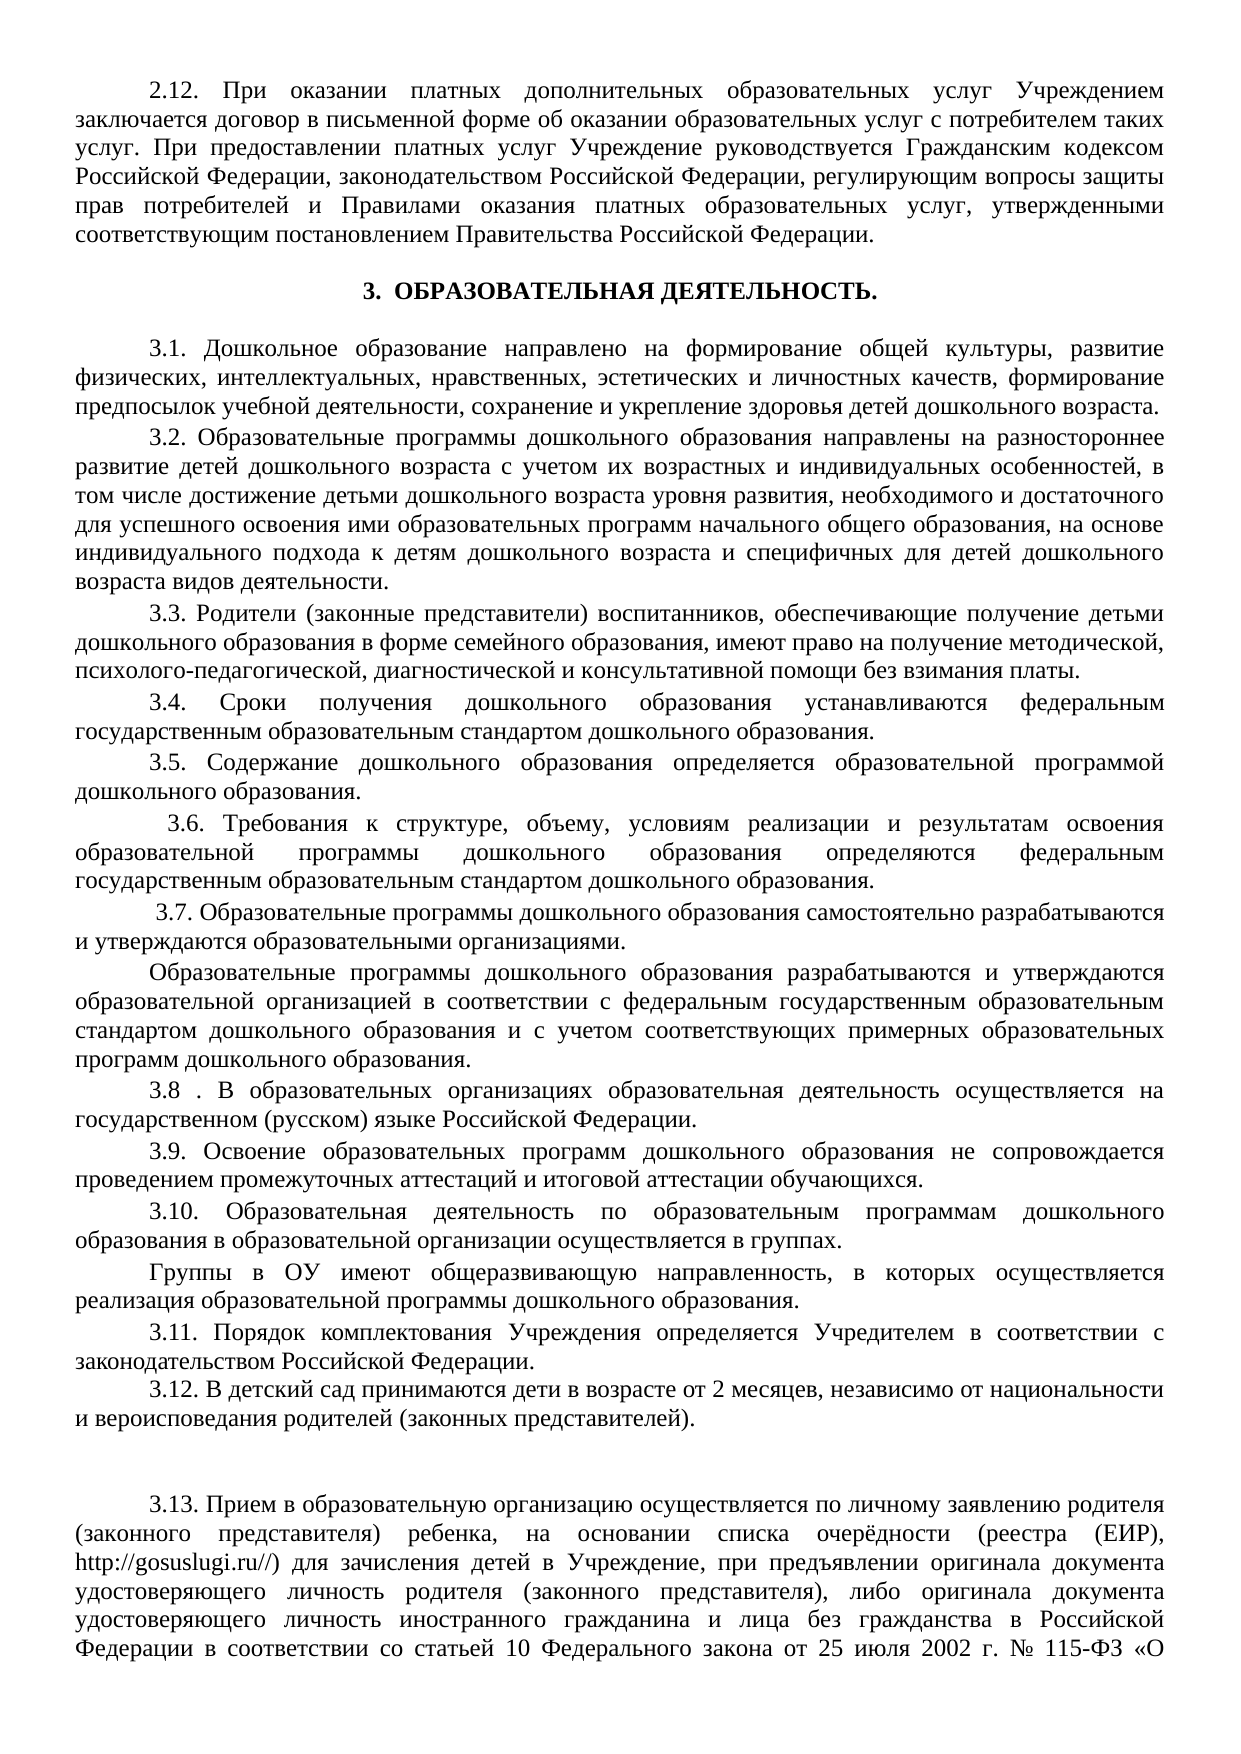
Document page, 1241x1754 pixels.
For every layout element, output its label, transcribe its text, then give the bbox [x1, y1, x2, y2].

text 3.10. Образовательная деятельность по образовательным программам дошкольного образования в образовательной организации осуществляется в группах. [75, 1196, 1165, 1254]
text Образовательные программы дошкольного образования разрабатываются и утверждаются образовательной организацией в соответствии с федеральным государственным образовательным стандартом дошкольного образования и с учетом соответствующих примерных образовательных программ дошкольного образования. [75, 957, 1165, 1072]
text 3.7. Образовательные программы дошкольного образования самостоятельно разрабатываются и утверждаются образовательными организациями. [75, 897, 1165, 954]
text 3.6. Требования к структуре, объему, условиям реализации и результатам освоения образовательной программы дошкольного образования определяются федеральным государственным образовательным стандартом дошкольного образования. [75, 808, 1165, 894]
text 3.13. Прием в образовательную организацию осуществляется по личному заявлению родителя (законного представителя) ребенка, на основании списка очерёдности (реестра (ЕИР), http://gosuslugi.ru//) для зачисления детей в Учреждение, при предъявлении оригинала документа удостоверяющего личность родителя (законного представителя), либо оригинала документа удостоверяющего личность иностранного гражданина и лица без гражданства в Российской Федерации в соответствии со статьей 10 Федерального закона от 25 июля 2002 г. № 115-ФЗ «О [75, 1489, 1165, 1662]
text Группы в ОУ имеют общеразвивающую направленность, в которых осуществляется реализация образовательной программы дошкольного образования. [75, 1257, 1165, 1314]
text 2.12. При оказании платных дополнительных образовательных услуг Учреждением заключается договор в письменной форме об оказании образовательных услуг с потребителем таких услуг. При предоставлении платных услуг Учреждение руководствуется Гражданским кодексом Российской Федерации, законодательством Российской Федерации, регулирующим вопросы защиты прав потребителей и Правилами оказания платных образовательных услуг, утвержденными соответствующим постановлением Правительства Российской Федерации. [75, 75, 1165, 247]
text 3.5. Содержание дошкольного образования определяется образовательной программой дошкольного образования. [75, 747, 1165, 805]
text 3.8 . В образовательных организациях образовательная деятельность осуществляется на государственном (русском) языке Российской Федерации. [75, 1075, 1165, 1133]
text 3.11. Порядок комплектования Учреждения определяется Учредителем в соответствии с законодательством Российской Федерации. [75, 1317, 1165, 1374]
text 3.1. Дошкольное образование направлено на формирование общей культуры, развитие физических, интеллектуальных, нравственных, эстетических и личностных качеств, формирование предпосылок учебной деятельности, сохранение и укрепление здоровья детей дошкольного возраста. [75, 333, 1165, 419]
text 3.9. Освоение образовательных программ дошкольного образования не сопровождается проведением промежуточных аттестаций и итоговой аттестации обучающихся. [75, 1136, 1165, 1193]
text 3. ОБРАЗОВАТЕЛЬНАЯ ДЕЯТЕЛЬНОСТЬ. [75, 276, 1165, 304]
text 3.2. Образовательные программы дошкольного образования направлены на разностороннее развитие детей дошкольного возраста с учетом их возрастных и индивидуальных особенностей, в том числе достижение детьми дошкольного возраста уровня развития, необходимого и достаточного для успешного освоения ими образовательных программ начального общего образования, на основе индивидуального подхода к детям дошкольного возраста и специфичных для детей дошкольного возраста видов деятельности. [75, 422, 1165, 595]
text 3.4. Сроки получения дошкольного образования устанавливаются федеральным государственным образовательным стандартом дошкольного образования. [75, 687, 1165, 744]
text 3.12. В детский сад принимаются дети в возрасте от 2 месяцев, независимо от национальности и вероисповедания родителей (законных представителей). [75, 1374, 1165, 1432]
text 3.3. Родители (законные представители) воспитанников, обеспечивающие получение детьми дошкольного образования в форме семейного образования, имеют право на получение методической, психолого-педагогической, диагностической и консультативной помощи без взимания платы. [75, 598, 1165, 684]
